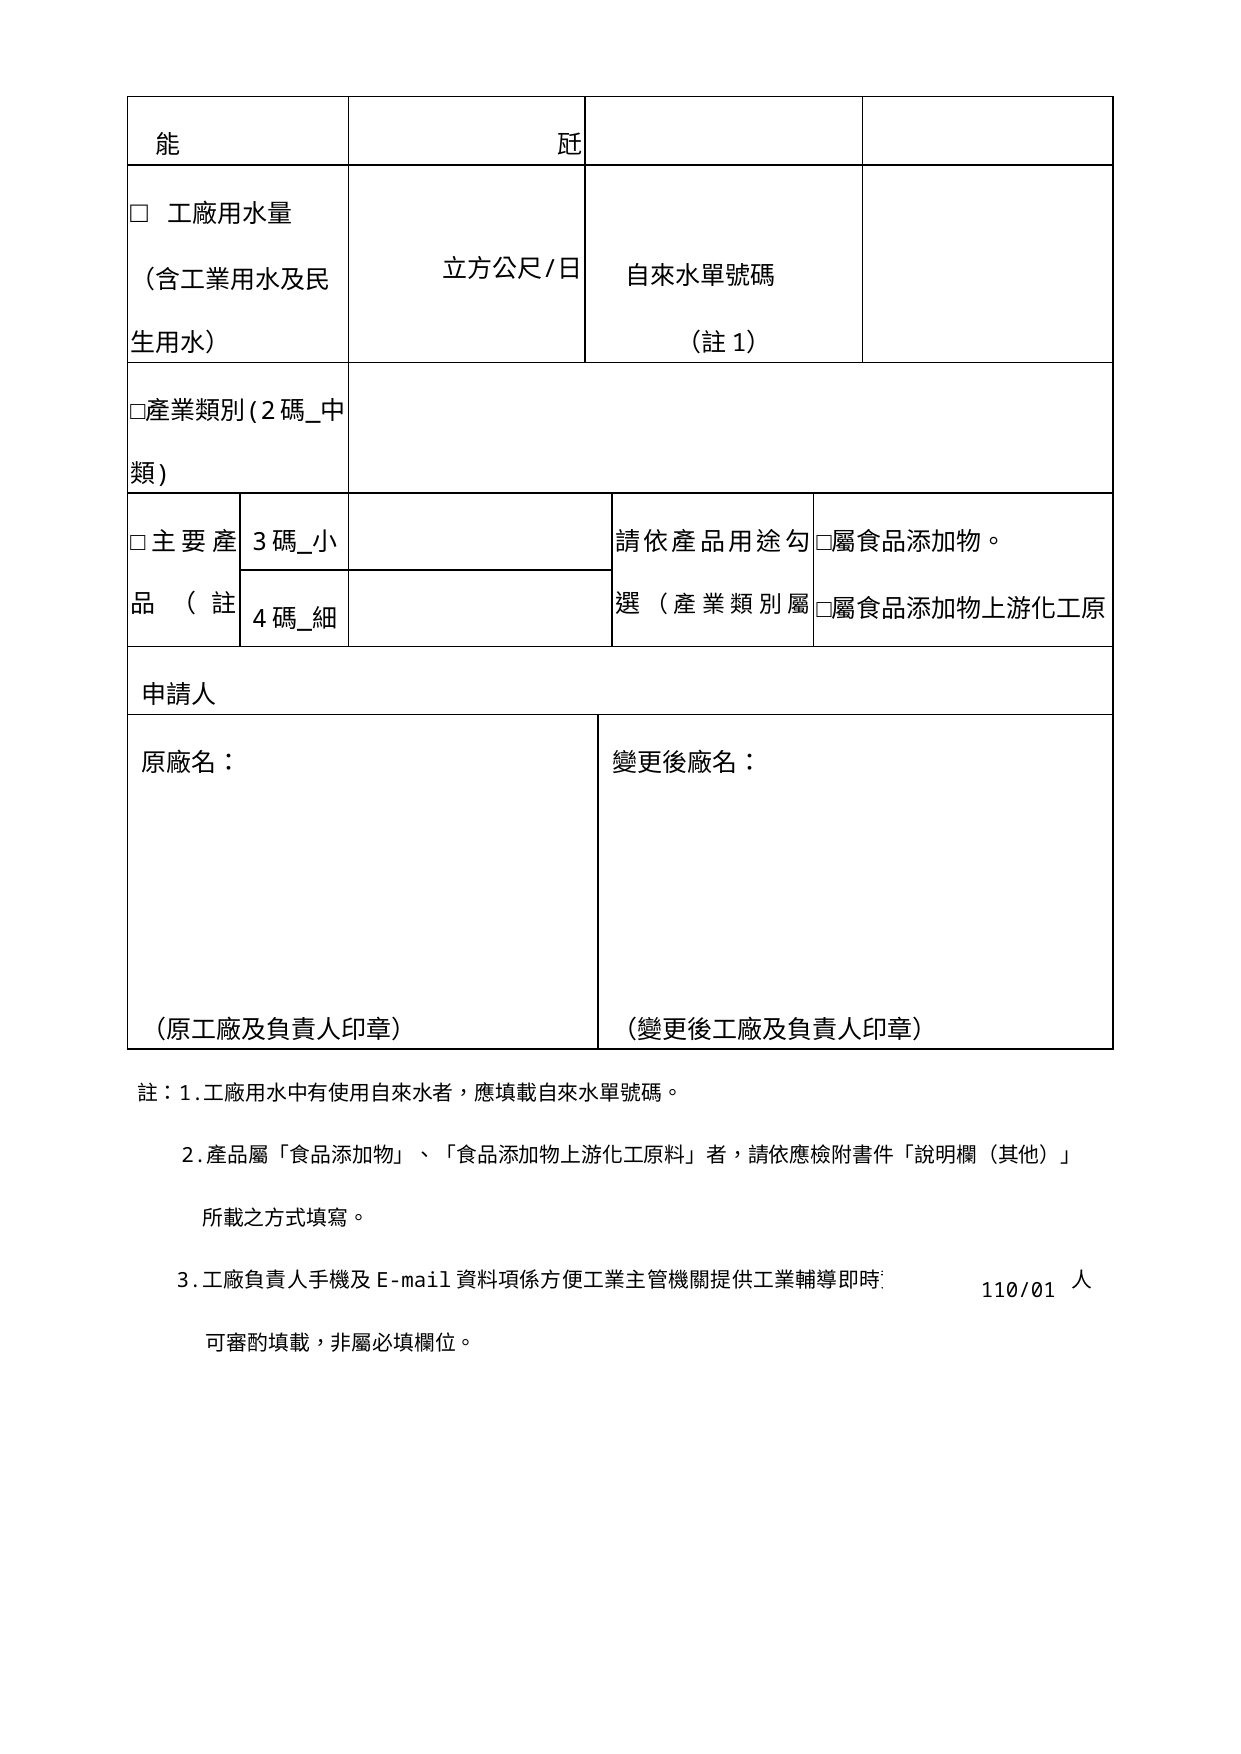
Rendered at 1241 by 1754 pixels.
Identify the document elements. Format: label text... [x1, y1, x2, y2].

table_cell [863, 166, 1112, 361]
table_cell 3碼_小類 [241, 494, 348, 569]
text 2.產品屬「食品添加物」、「食品添加物上游化工原料」者，請依應檢附書件「說明欄（其他）」所載之方式填寫。 [181, 1112, 1093, 1237]
text 110/01 [898, 1264, 1055, 1305]
table_cell □屬食品添加物。 □屬食品添加物上游化工原料。 □屬工業用化工原料及化學品。 [814, 494, 1112, 646]
table_cell 請依產品用途勾選（產業類別屬08、17、18、19者） [613, 494, 813, 646]
table_cell [863, 97, 1112, 164]
table_cell [349, 363, 1112, 492]
table_cell 工廠用水量 （含工業用水及民生用水） [128, 166, 348, 361]
table_cell 4碼_細類 [241, 571, 348, 646]
table_cell □主要產品（註2） [128, 494, 239, 646]
table_cell 立方公尺/日 [349, 166, 584, 361]
table_cell 原廠名： （原工廠及負責人印章） [128, 715, 597, 1048]
table_cell 自來水單號碼 （註1） [586, 166, 862, 361]
table_cell [586, 97, 862, 164]
table_cell [349, 571, 611, 646]
text 註：1.工廠用水中有使用自來水者，應填載自來水單號碼。 [137, 1050, 1122, 1112]
text 3.工廠負責人手機及E-mail資料項係方便工業主管機關提供工業輔導即時資訊服務之用，申請人可審酌填載，非屬必填欄位。 [176, 1237, 1093, 1362]
table_cell [349, 494, 611, 569]
table_cell 申請人 [128, 647, 1112, 714]
table_cell 能 [128, 97, 348, 164]
table_cell 變更後廠名： （變更後工廠及負責人印章） [599, 715, 1112, 1048]
table_cell □產業類別(2碼_中類) [128, 363, 348, 492]
table_cell 瓩 [349, 97, 584, 164]
